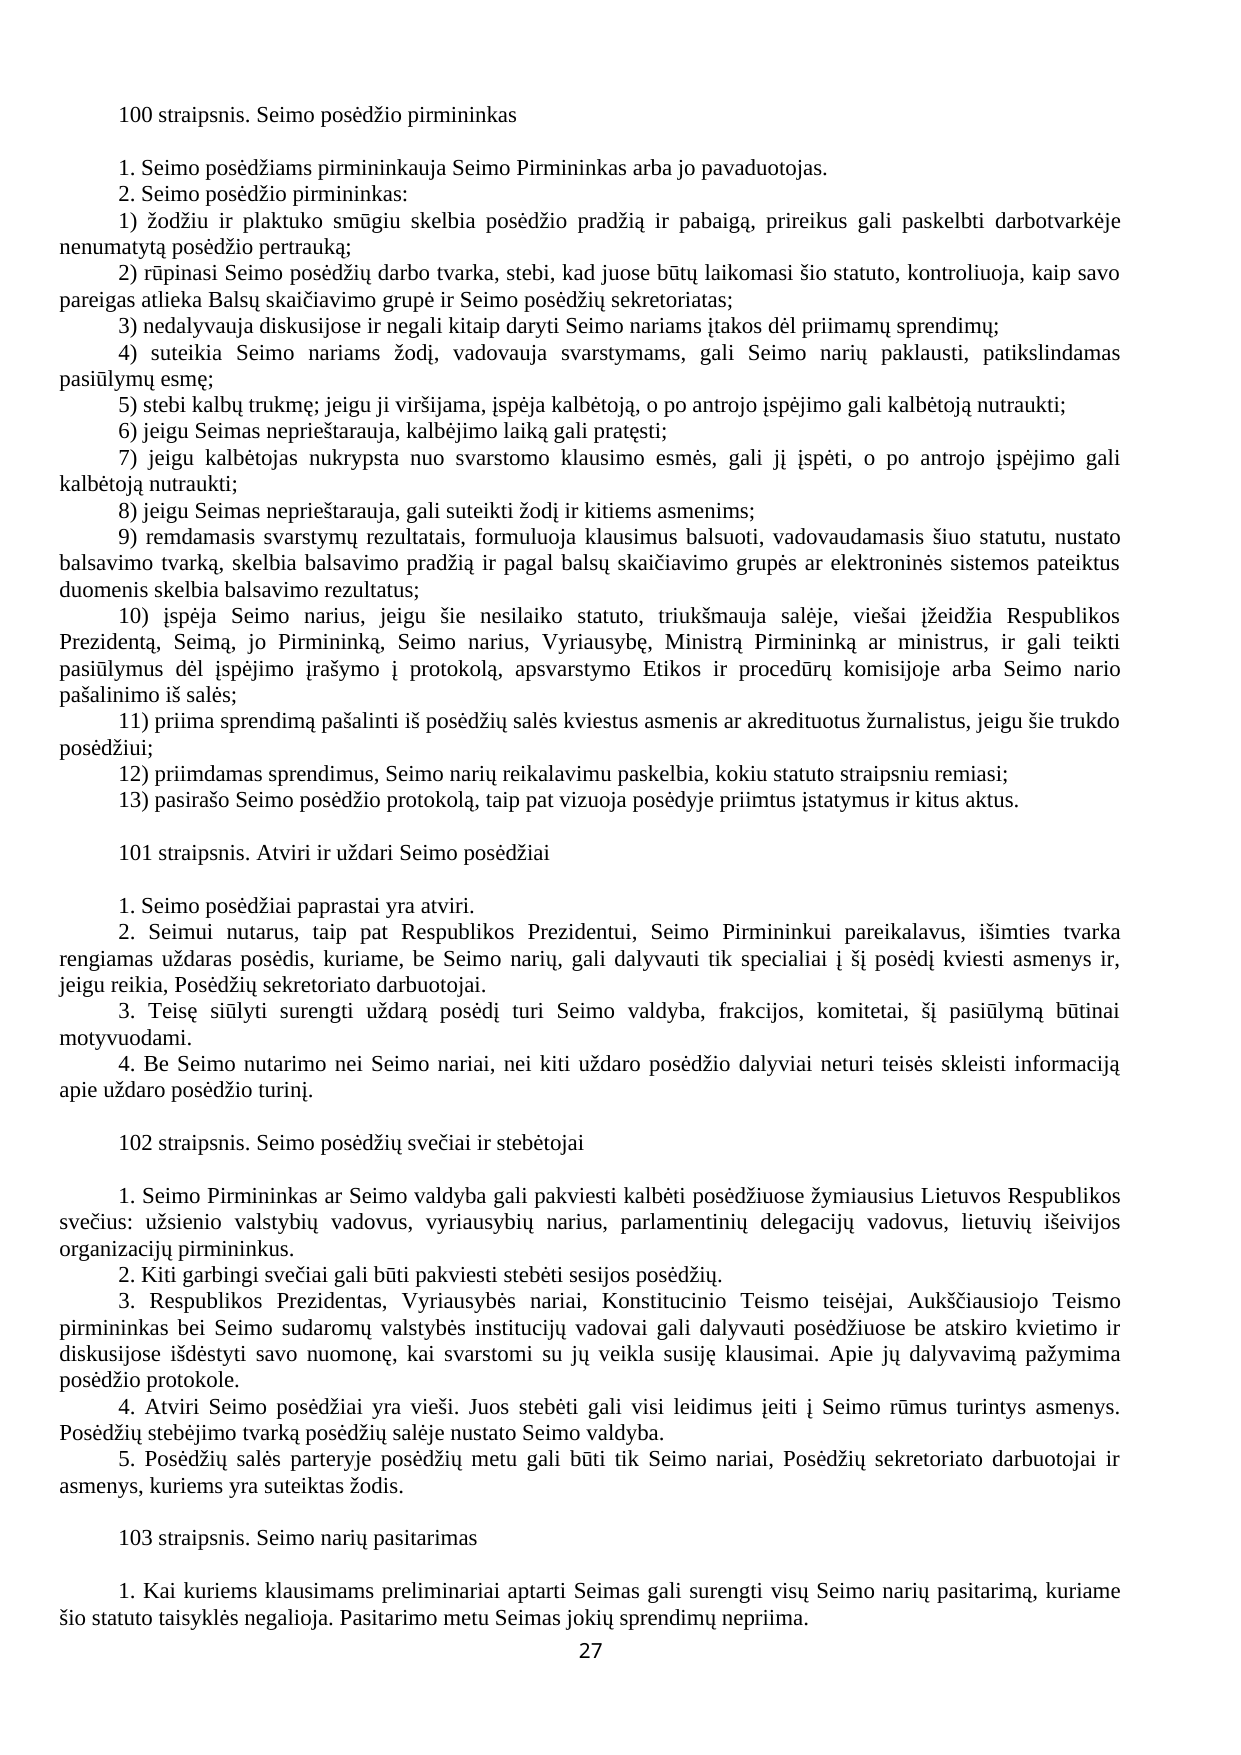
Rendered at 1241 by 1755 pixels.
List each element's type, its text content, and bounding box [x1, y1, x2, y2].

text 7) jeigu kalbėtojas nukrypsta nuo svarstomo klausimo esmės, gali jį įspėti, o po antrojo įspėjimo gali kalbėtoją nutraukti; [59, 444, 1122, 497]
text 12) priimdamas sprendimus, Seimo narių reikalavimu paskelbia, kokiu statuto straipsniu remiasi; [59, 760, 1122, 787]
text 13) pasirašo Seimo posėdžio protokolą, taip pat vizuoja posėdyje priimtus įstatymus ir kitus aktus. [59, 787, 1122, 813]
text 11) priima sprendimą pašalinti iš posėdžių salės kviestus asmenis ar akredituotus žurnalistus, jeigu šie trukdo posėdžiui; [59, 707, 1122, 760]
text 1. Kai kuriems klausimams preliminariai aptarti Seimas gali surengti visų Seimo narių pasitarimą, kuriame šio statuto taisyklės negalioja. Pasitarimo metu Seimas jokių sprendimų nepriima. [59, 1577, 1122, 1630]
text 9) remdamasis svarstymų rezultatais, formuluoja klausimus balsuoti, vadovaudamasis šiuo statutu, nustato balsavimo tvarką, skelbia balsavimo pradžią ir pagal balsų skaičiavimo grupės ar elektroninės sistemos pateiktus duomenis skelbia balsavimo rezultatus; [59, 523, 1122, 602]
text 5) stebi kalbų trukmę; jeigu ji viršijama, įspėja kalbėtoją, o po antrojo įspėjimo gali kalbėtoją nutraukti; [59, 391, 1122, 418]
text 4. Be Seimo nutarimo nei Seimo nariai, nei kiti uždaro posėdžio dalyviai neturi teisės skleisti informaciją apie uždaro posėdžio turinį. [59, 1050, 1122, 1103]
text 2. Seimui nutarus, taip pat Respublikos Prezidentui, Seimo Pirmininkui pareikalavus, išimties tvarka rengiamas uždaras posėdis, kuriame, be Seimo narių, gali dalyvauti tik specialiai į šį posėdį kviesti asmenys ir, jeigu reikia, Posėdžių sekretoriato darbuotojai. [59, 918, 1122, 997]
text 1) žodžiu ir plaktuko smūgiu skelbia posėdžio pradžią ir pabaigą, prireikus gali paskelbti darbotvarkėje nenumatytą posėdžio pertrauką; [59, 207, 1122, 259]
text 100 straipsnis. Seimo posėdžio pirmininkas [59, 101, 1122, 128]
text 3) nedalyvauja diskusijose ir negali kitaip daryti Seimo nariams įtakos dėl priimamų sprendimų; [59, 312, 1122, 338]
text 2. Kiti garbingi svečiai gali būti pakviesti stebėti sesijos posėdžių. [59, 1261, 1122, 1287]
text 6) jeigu Seimas neprieštarauja, kalbėjimo laiką gali pratęsti; [59, 418, 1122, 444]
text 2) rūpinasi Seimo posėdžių darbo tvarka, stebi, kad juose būtų laikomasi šio statuto, kontroliuoja, kaip savo pareigas atlieka Balsų skaičiavimo grupė ir Seimo posėdžių sekretoriatas; [59, 259, 1122, 312]
text 3. Respublikos Prezidentas, Vyriausybės nariai, Konstitucinio Teismo teisėjai, Aukščiausiojo Teismo pirmininkas bei Seimo sudaromų valstybės institucijų vadovai gali dalyvauti posėdžiuose be atskiro kvietimo ir diskusijose išdėstyti savo nuomonę, kai svarstomi su jų veikla susiję klausimai. Apie jų dalyvavimą pažymima posėdžio protokole. [59, 1287, 1122, 1393]
text 103 straipsnis. Seimo narių pasitarimas [59, 1524, 1122, 1551]
text 1. Seimo Pirmininkas ar Seimo valdyba gali pakviesti kalbėti posėdžiuose žymiausius Lietuvos Respublikos svečius: užsienio valstybių vadovus, vyriausybių narius, parlamentinių delegacijų vadovus, lietuvių išeivijos organizacijų pirmininkus. [59, 1182, 1122, 1261]
text 8) jeigu Seimas neprieštarauja, gali suteikti žodį ir kitiems asmenims; [59, 497, 1122, 523]
text 1. Seimo posėdžiai paprastai yra atviri. [59, 892, 1122, 918]
text 102 straipsnis. Seimo posėdžių svečiai ir stebėtojai [59, 1129, 1122, 1156]
text 5. Posėdžių salės parteryje posėdžių metu gali būti tik Seimo nariai, Posėdžių sekretoriato darbuotojai ir asmenys, kuriems yra suteiktas žodis. [59, 1445, 1122, 1498]
text 2. Seimo posėdžio pirmininkas: [59, 180, 1122, 207]
text 1. Seimo posėdžiams pirmininkauja Seimo Pirmininkas arba jo pavaduotojas. [59, 154, 1122, 180]
text 3. Teisę siūlyti surengti uždarą posėdį turi Seimo valdyba, frakcijos, komitetai, šį pasiūlymą būtinai motyvuodami. [59, 997, 1122, 1050]
text 4) suteikia Seimo nariams žodį, vadovauja svarstymams, gali Seimo narių paklausti, patikslindamas pasiūlymų esmę; [59, 338, 1122, 391]
text 4. Atviri Seimo posėdžiai yra vieši. Juos stebėti gali visi leidimus įeiti į Seimo rūmus turintys asmenys. Posėdžių stebėjimo tvarką posėdžių salėje nustato Seimo valdyba. [59, 1393, 1122, 1445]
text 101 straipsnis. Atviri ir uždari Seimo posėdžiai [59, 839, 1122, 866]
text 10) įspėja Seimo narius, jeigu šie nesilaiko statuto, triukšmauja salėje, viešai įžeidžia Respublikos Prezidentą, Seimą, jo Pirmininką, Seimo narius, Vyriausybę, Ministrą Pirmininką ar ministrus, ir gali teikti pasiūlymus dėl įspėjimo įrašymo į protokolą, apsvarstymo Etikos ir procedūrų komisijoje arba Seimo nario pašalinimo iš salės; [59, 602, 1122, 707]
